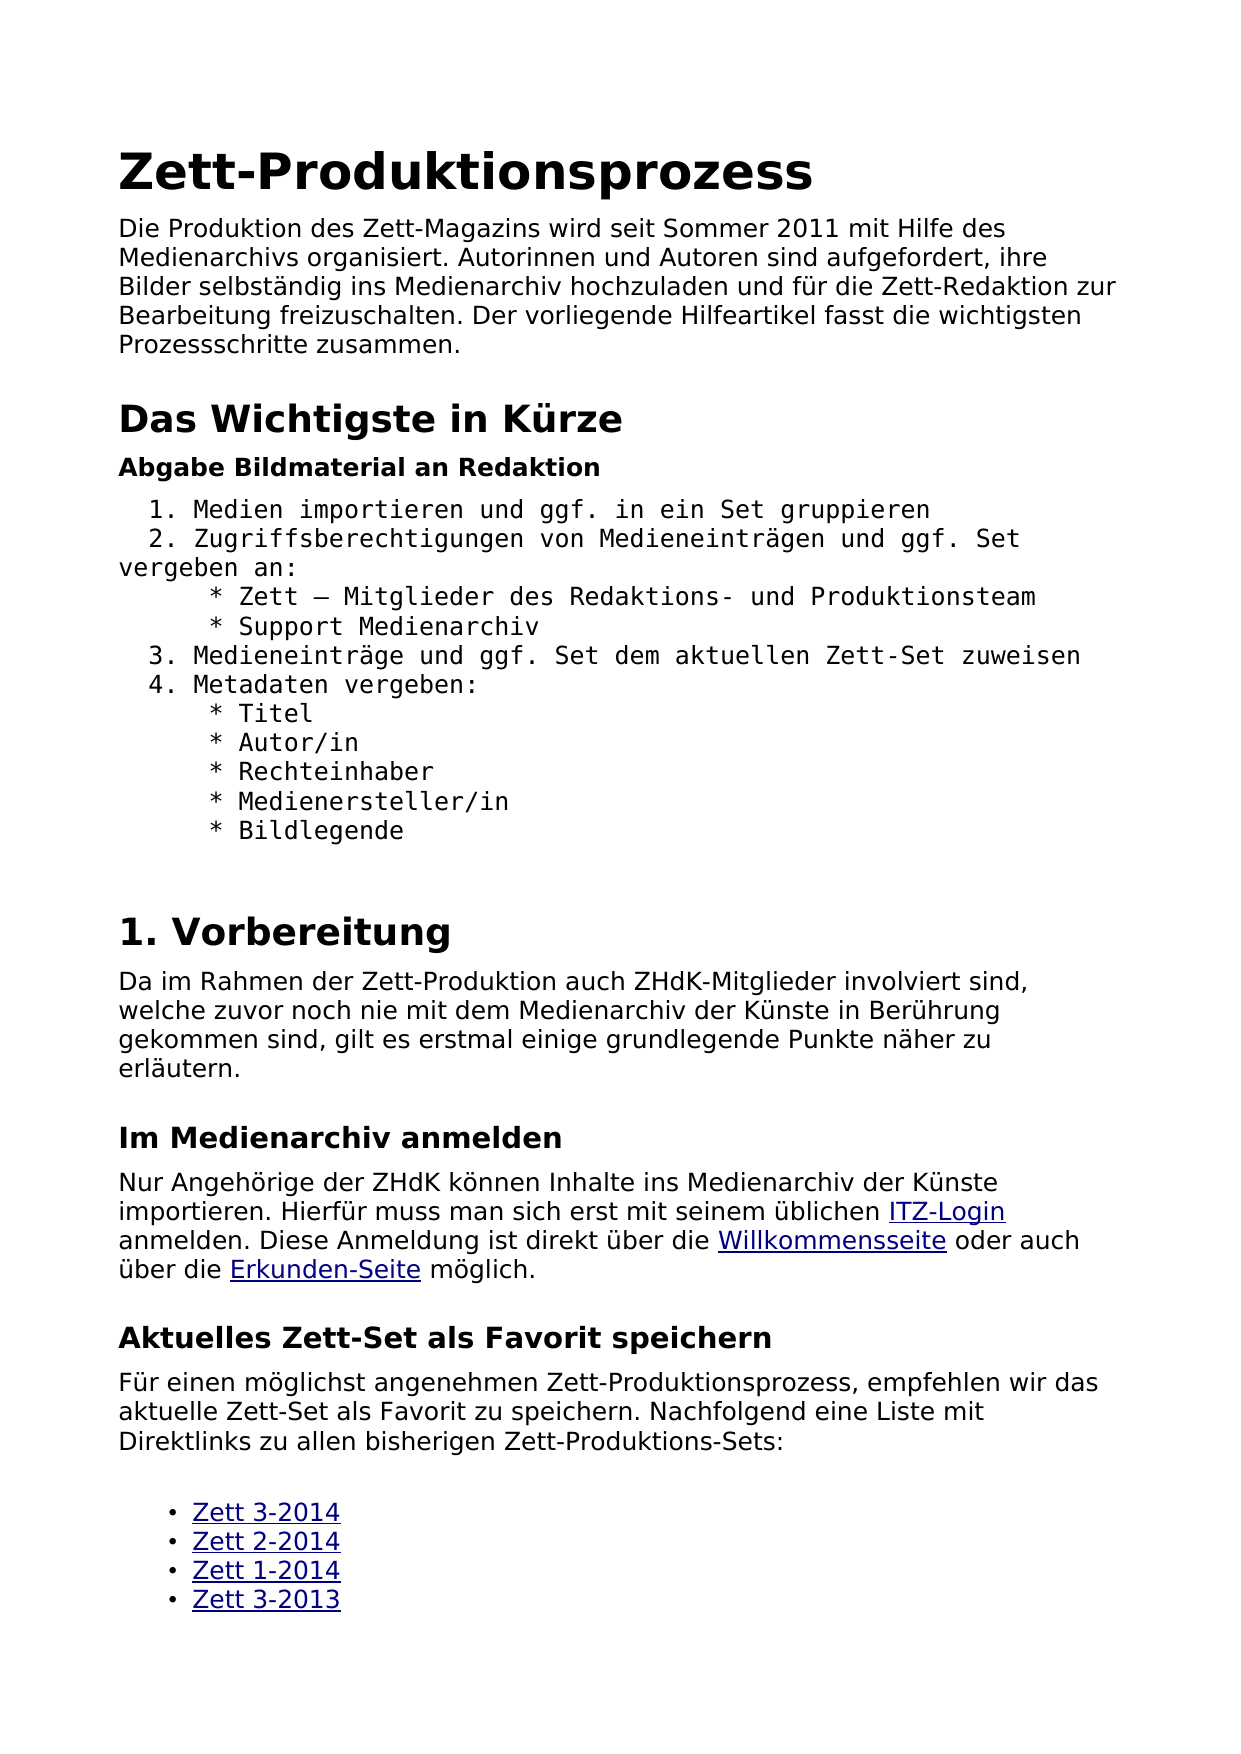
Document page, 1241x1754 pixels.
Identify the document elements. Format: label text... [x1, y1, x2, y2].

subtitle Das Wichtigste in Kürze [118, 397, 1122, 441]
subtitle Zett-Produktionsprozess [118, 143, 1122, 201]
list Zett 1-2014 [177, 1556, 1122, 1585]
subtitle Im Medienarchiv anmelden [118, 1121, 1122, 1155]
text Abgabe Bildmaterial an Redaktion [118, 453, 1122, 482]
text Für einen möglichst angenehmen Zett-Produktionsprozess, empfehlen wir das aktuelle Zett-Set als Favorit zu speichern. Nachfolgend eine Liste mit Direktlinks zu allen bisherigen Zett-Produktions-Sets: [118, 1368, 1122, 1456]
list Zett 3-2014 [177, 1498, 1122, 1527]
list Zett 2-2014 [177, 1527, 1122, 1556]
subtitle Aktuelles Zett-Set als Favorit speichern [118, 1322, 1122, 1356]
text Nur Angehörige der ZHdK können Inhalte ins Medienarchiv der Künste importieren. Hierfür muss man sich erst mit seinem üblichen ITZ-Login anmelden. Diese Anmeldung ist direkt über die Willkommensseite oder auch über die Erkunden-Seite möglich. [118, 1168, 1122, 1284]
text 1. Medien importieren und ggf. in ein Set gruppieren 2. Zugriffsberechtigungen von Medieneinträgen und ggf. Set vergeben an: * Zett – Mitglieder des Redaktions- und Produktionsteam * Support Medienarchiv 3. Medieneinträge und ggf. Set dem aktuellen Zett-Set zuweisen 4. Metadaten vergeben: * Titel * Autor/in * Rechteinhaber * Medienersteller/in * Bildlegende [118, 495, 1122, 874]
subtitle 1. Vorbereitung [118, 911, 1122, 954]
text Da im Rahmen der Zett-Produktion auch ZHdK-Mitglieder involviert sind, welche zuvor noch nie mit dem Medienarchiv der Künste in Berührung gekommen sind, gilt es erstmal einige grundlegende Punkte näher zu erläutern. [118, 967, 1122, 1084]
text Die Produktion des Zett-Magazins wird seit Sommer 2011 mit Hilfe des Medienarchivs organisiert. Autorinnen und Autoren sind aufgefordert, ihre Bilder selbständig ins Medienarchiv hochzuladen und für die Zett-Redaktion zur Bearbeitung freizuschalten. Der vorliegende Hilfeartikel fasst die wichtigsten Prozessschritte zusammen. [118, 214, 1122, 360]
list Zett 3-2013 [177, 1585, 1122, 1614]
